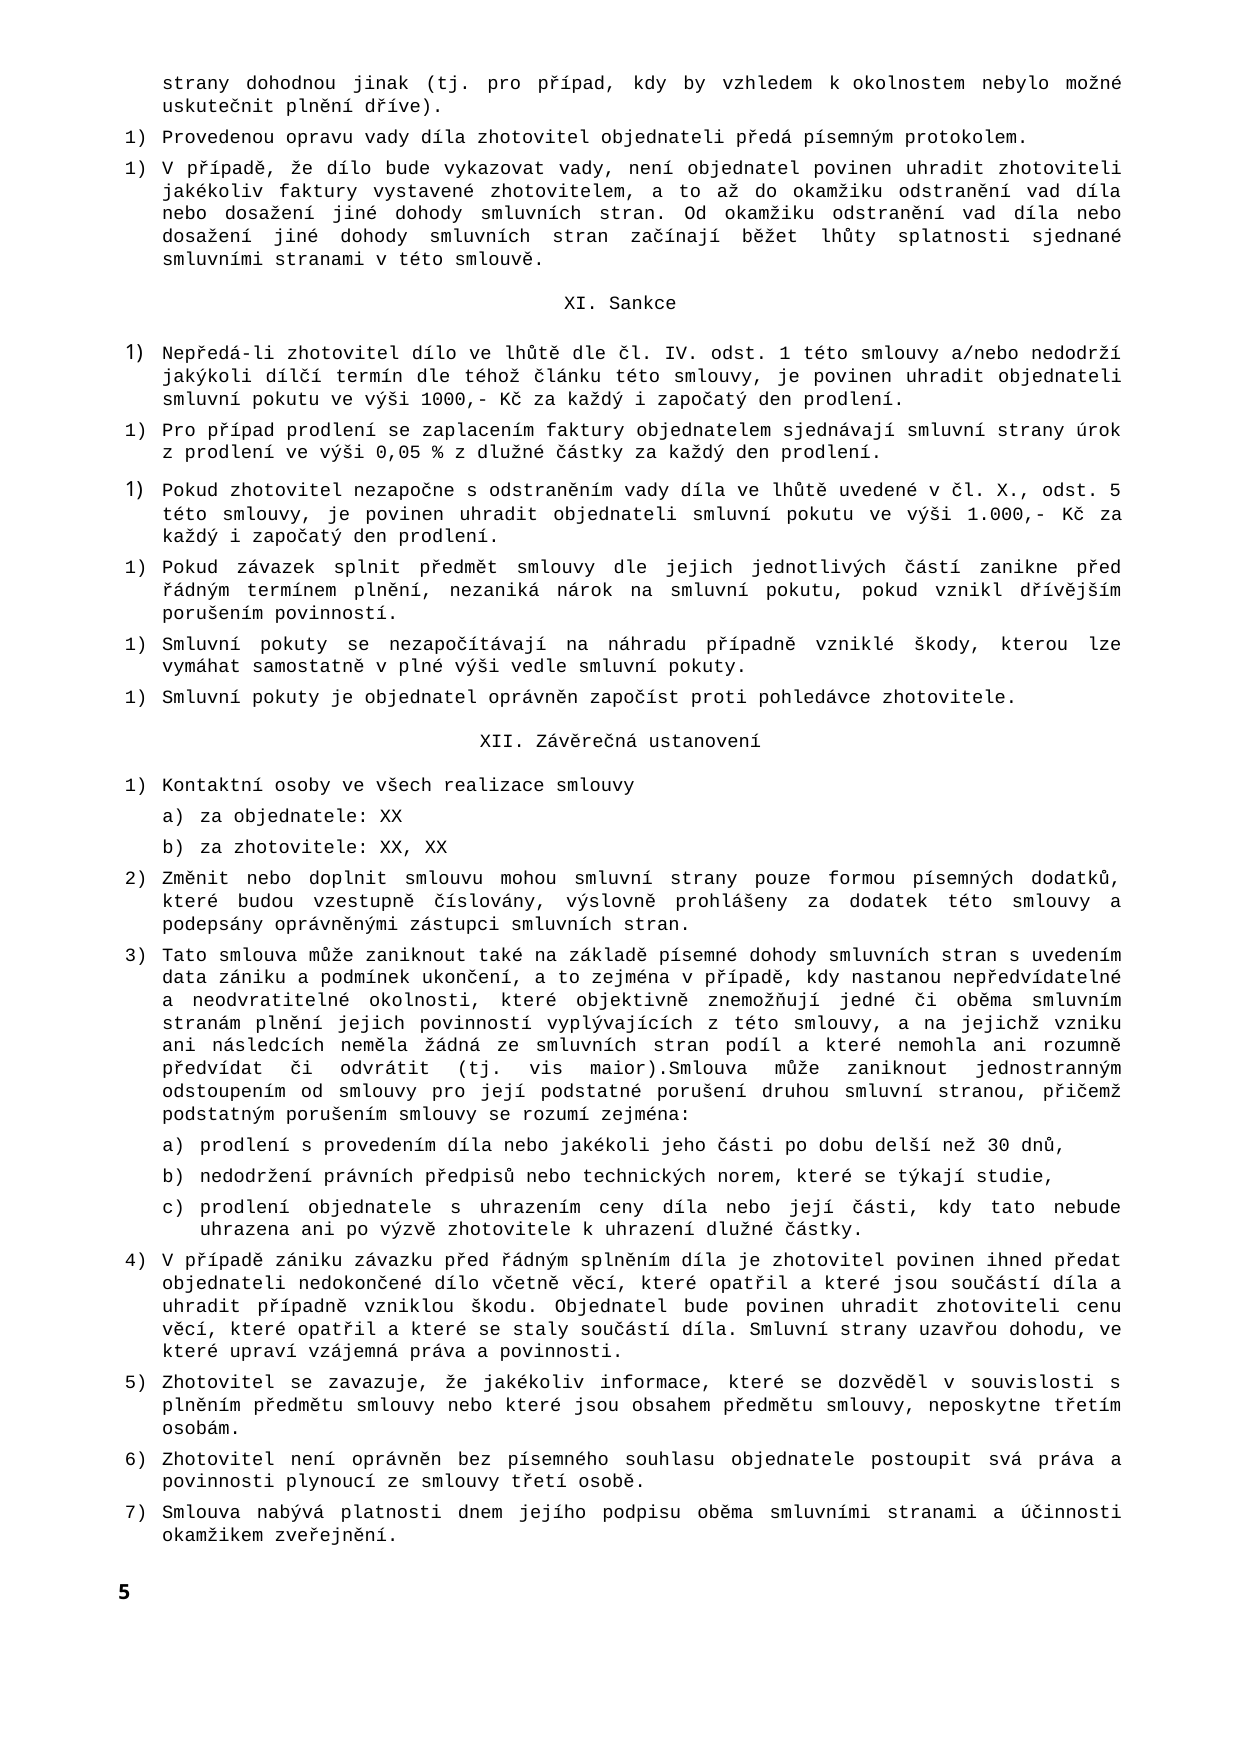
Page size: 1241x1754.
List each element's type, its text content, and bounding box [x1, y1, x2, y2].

list Zhotovitel se zavazuje, že jakékoliv informace, které se dozvěděl v souvislosti s plněním předmětu smlouvy nebo které jsou obsahem předmětu smlouvy, neposkytne třetím osobám. [124, 1373, 1122, 1440]
list Zhotovitel není oprávněn bez písemného souhlasu objednatele postoupit svá práva a povinnosti plynoucí ze smlouvy třetí osobě. [124, 1449, 1122, 1493]
text XII. Závěrečná ustanovení [118, 732, 1122, 753]
list prodlení objednatele s uhrazením ceny díla nebo její části, kdy tato nebude uhrazena ani po výzvě zhotovitele k uhrazení dlužné částky. [162, 1197, 1122, 1241]
list Provedenou opravu vady díla zhotovitel objednateli předá písemným protokolem. [124, 128, 1122, 149]
list prodlení s provedením díla nebo jakékoli jeho části po dobu delší než 30 dnů, [162, 1135, 1122, 1157]
list Kontaktní osoby ve všech realizace smlouvy [124, 776, 1122, 797]
list Smluvní pokuty je objednatel oprávněn započíst proti pohledávce zhotovitele. [124, 688, 1122, 709]
list Změnit nebo doplnit smlouvu mohou smluvní strany pouze formou písemných dodatků, které budou vzestupně číslovány, výslovně prohlášeny za dodatek této smlouvy a podepsány oprávněnými zástupci smluvních stran. [124, 869, 1122, 936]
list Tato smlouva může zaniknout také na základě písemné dohody smluvních stran s uvedením data zániku a podmínek ukončení, a to zejména v případě, kdy nastanou nepředvídatelné a neodvratitelné okolnosti, které objektivně znemožňují jedné či oběma smluvním stranám plnění jejich povinností vyplývajících z této smlouvy, a na jejichž vzniku ani následcích neměla žádná ze smluvních stran podíl a které nemohla ani rozumně předvídat či odvrátit (tj. vis maior).Smlouva může zaniknout jednostranným odstoupením od smlouvy pro její podstatné porušení druhou smluvní stranou, přičemž podstatným porušením smlouvy se rozumí zejména: [124, 945, 1122, 1126]
list Smluvní pokuty se nezapočítávají na náhradu případně vzniklé škody, kterou lze vymáhat samostatně v plné výši vedle smluvní pokuty. [124, 634, 1122, 678]
list Pokud závazek splnit předmět smlouvy dle jejich jednotlivých částí zanikne před řádným termínem plnění, nezaniká nárok na smluvní pokutu, pokud vznikl dřívějším porušením povinností. [124, 558, 1122, 625]
list Smlouva nabývá platnosti dnem jejího podpisu oběma smluvními stranami a účinnosti okamžikem zveřejnění. [124, 1503, 1122, 1547]
list Pokud zhotovitel nezapočne s odstraněním vady díla ve lhůtě uvedené v čl. X., odst. 5 této smlouvy, je povinen uhradit objednateli smluvní pokutu ve výši 1.000,- Kč za každý i započatý den prodlení. [124, 474, 1122, 548]
list za zhotovitele: XX, XX [162, 838, 1122, 859]
list V případě zániku závazku před řádným splněním díla je zhotovitel povinen ihned předat objednateli nedokončené dílo včetně věcí, které opatřil a které jsou součástí díla a uhradit případně vzniklou škodu. Objednatel bude povinen uhradit zhotoviteli cenu věcí, které opatřil a které se staly součástí díla. Smluvní strany uzavřou dohodu, ve které upraví vzájemná práva a povinnosti. [124, 1251, 1122, 1363]
text XI. Sankce [118, 293, 1122, 315]
list za objednatele: XX [162, 807, 1122, 828]
list V případě, že dílo bude vykazovat vady, není objednatel povinen uhradit zhotoviteli jakékoliv faktury vystavené zhotovitelem, a to až do okamžiku odstranění vad díla nebo dosažení jiné dohody smluvních stran. Od okamžiku odstranění vad díla nebo dosažení jiné dohody smluvních stran začínají běžet lhůty splatnosti sjednané smluvními stranami v této smlouvě. [124, 159, 1122, 271]
list strany dohodnou jinak (tj. pro případ, kdy by vzhledem k okolnostem nebylo možné uskutečnit plnění dříve). [124, 74, 1122, 118]
list nedodržení právních předpisů nebo technických norem, které se týkají studie, [162, 1166, 1122, 1188]
list Nepředá-li zhotovitel dílo ve lhůtě dle čl. IV. odst. 1 této smlouvy a/nebo nedodrží jakýkoli dílčí termín dle téhož článku této smlouvy, je povinen uhradit objednateli smluvní pokutu ve výši 1000,- Kč za každý i započatý den prodlení. [124, 337, 1122, 411]
list Pro případ prodlení se zaplacením faktury objednatelem sjednávají smluvní strany úrok z prodlení ve výši 0,05 % z dlužné částky za každý den prodlení. [124, 421, 1122, 464]
